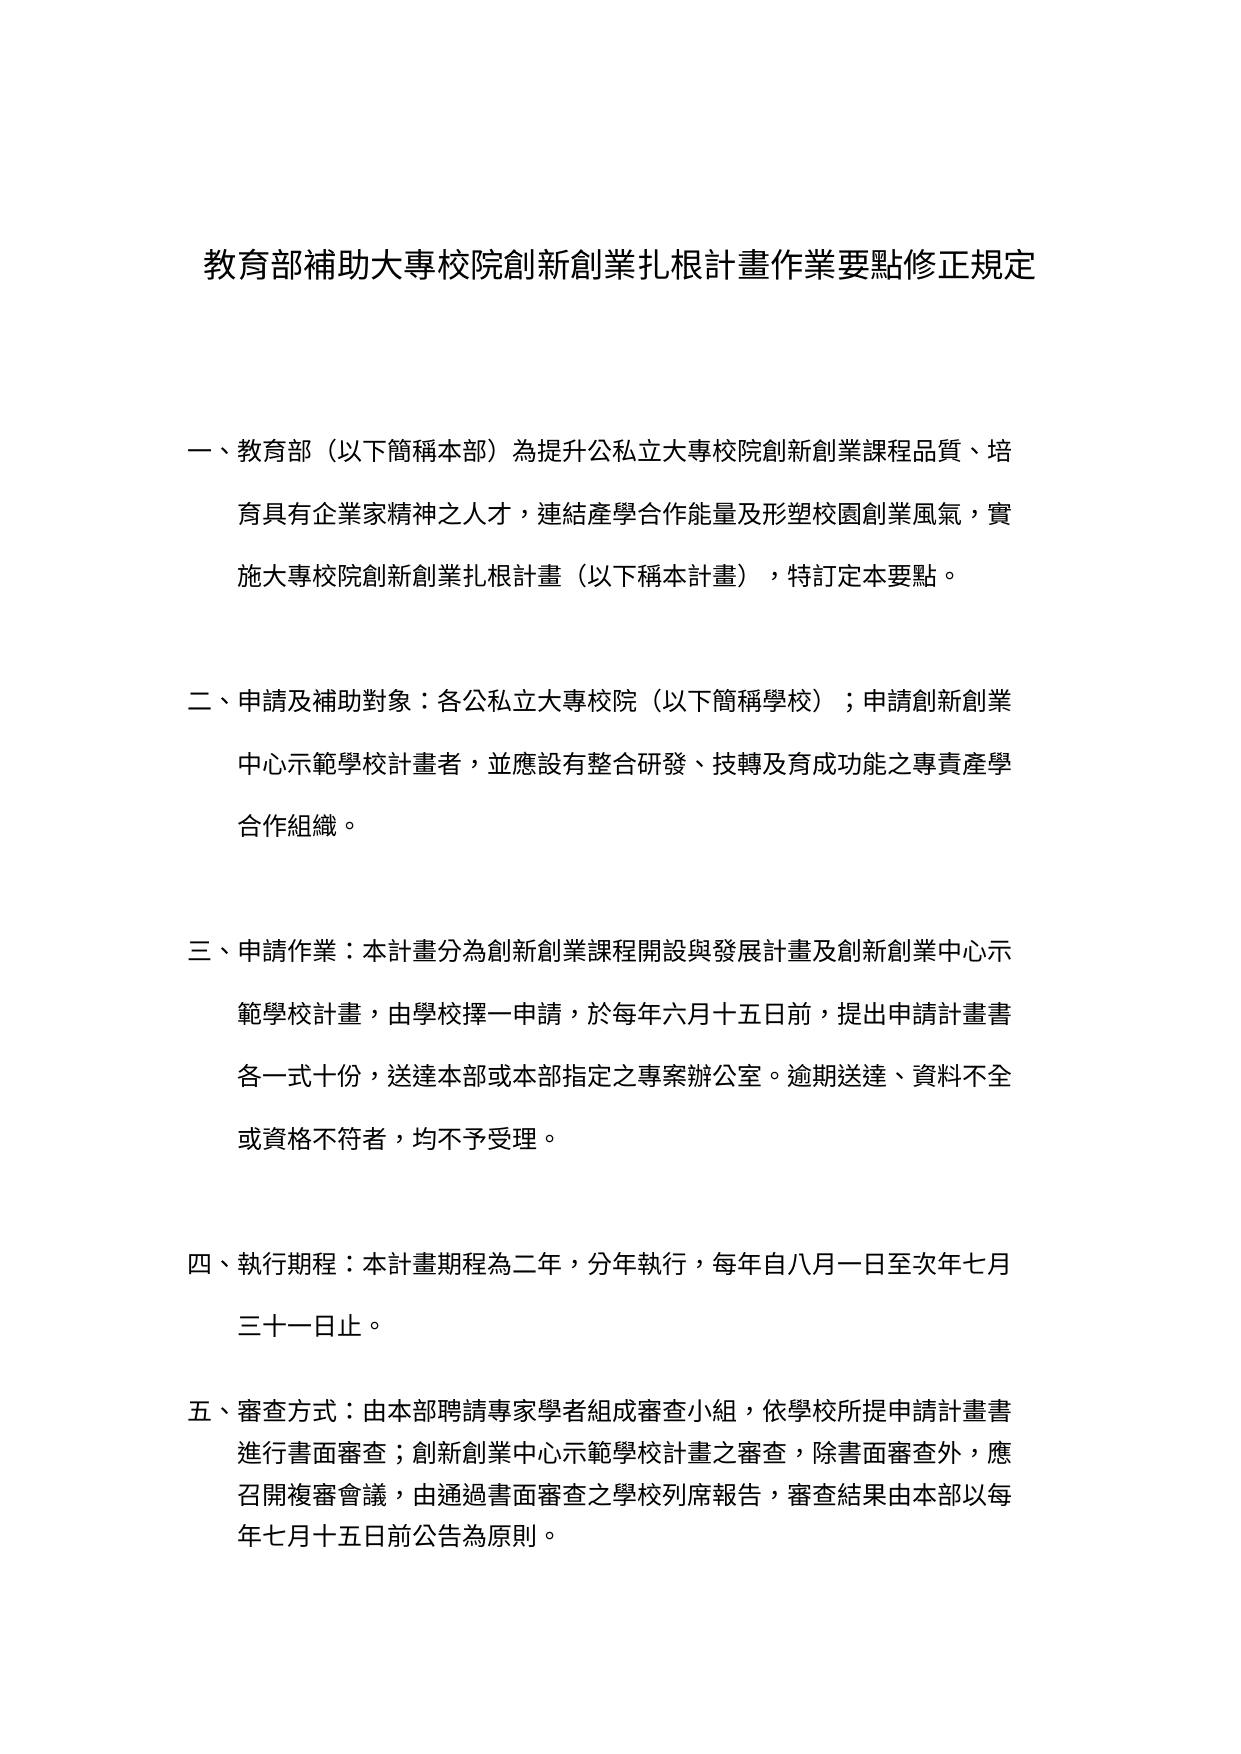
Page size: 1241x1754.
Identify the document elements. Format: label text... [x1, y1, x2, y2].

text 五、審查方式：由本部聘請專家學者組成審查小組，依學校所提申請計畫書進行書面審查；創新創業中心示範學校計畫之審查，除書面審查外，應召開複審會議，由通過書面審查之學校列席報告，審查結果由本部以每年七月十五日前公告為原則。 [187, 1387, 1028, 1554]
text 二、申請及補助對象：各公私立大專校院（以下簡稱學校）；申請創新創業中心示範學校計畫者，並應設有整合研發、技轉及育成功能之專責產學合作組織。 [187, 658, 1028, 846]
text 四、執行期程：本計畫期程為二年，分年執行，每年自八月一日至次年七月三十一日止。 [187, 1221, 1028, 1346]
text 三、申請作業：本計畫分為創新創業課程開設與發展計畫及創新創業中心示範學校計畫，由學校擇一申請，於每年六月十五日前，提出申請計畫書各一式十份，送達本部或本部指定之專案辦公室。逾期送達、資料不全或資格不符者，均不予受理。 [187, 908, 1028, 1158]
text 教育部補助大專校院創新創業扎根計畫作業要點修正規定 [187, 221, 1053, 283]
text 一、教育部（以下簡稱本部）為提升公私立大專校院創新創業課程品質、培育具有企業家精神之人才，連結產學合作能量及形塑校園創業風氣，實施大專校院創新創業扎根計畫（以下稱本計畫），特訂定本要點。 [187, 408, 1028, 596]
